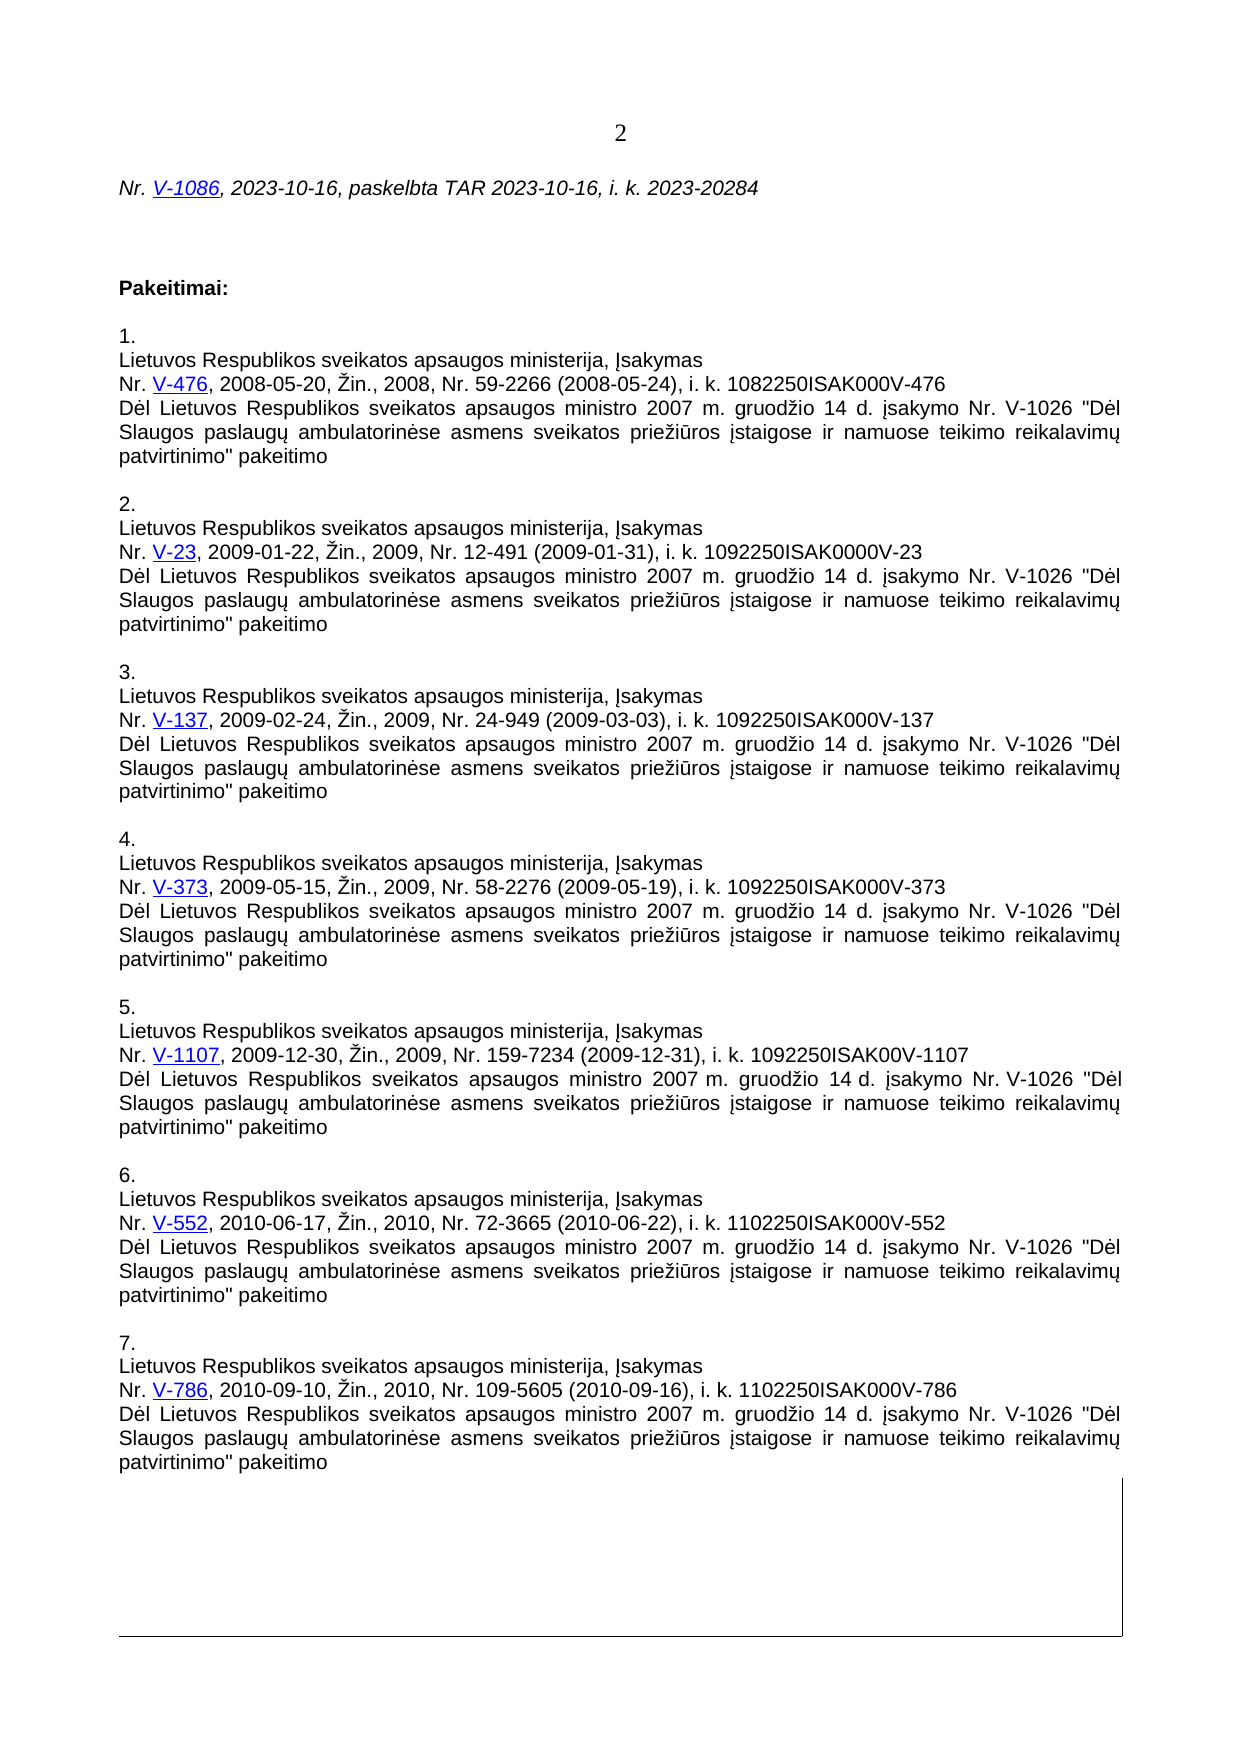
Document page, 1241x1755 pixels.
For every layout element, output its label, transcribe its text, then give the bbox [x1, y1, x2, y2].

text Lietuvos Respublikos sveikatos apsaugos ministerija, Įsakymas [119, 1354, 1122, 1378]
text Nr. V-1086, 2023-10-16, paskelbta TAR 2023-10-16, i. k. 2023-20284 [119, 176, 1122, 199]
text 1. [119, 324, 1122, 348]
text Lietuvos Respublikos sveikatos apsaugos ministerija, Įsakymas [119, 516, 1122, 540]
text Lietuvos Respublikos sveikatos apsaugos ministerija, Įsakymas [119, 348, 1122, 372]
text 7. [119, 1330, 1122, 1354]
text Dėl Lietuvos Respublikos sveikatos apsaugos ministro 2007 m. gruodžio 14 d. įsakymo Nr. V-1026 "Dėl Slaugos paslaugų ambulatorinėse asmens sveikatos priežiūros įstaigose ir namuose teikimo reikalavimų patvirtinimo" pakeitimo [119, 1402, 1122, 1474]
text Dėl Lietuvos Respublikos sveikatos apsaugos ministro 2007 m. gruodžio 14 d. įsakymo Nr. V-1026 "Dėl Slaugos paslaugų ambulatorinėse asmens sveikatos priežiūros įstaigose ir namuose teikimo reikalavimų patvirtinimo" pakeitimo [119, 899, 1122, 971]
text Dėl Lietuvos Respublikos sveikatos apsaugos ministro 2007 m. gruodžio 14 d. įsakymo Nr. V-1026 "Dėl Slaugos paslaugų ambulatorinėse asmens sveikatos priežiūros įstaigose ir namuose teikimo reikalavimų patvirtinimo" pakeitimo [119, 1234, 1122, 1306]
text 4. [119, 827, 1122, 851]
text Dėl Lietuvos Respublikos sveikatos apsaugos ministro 2007 m. gruodžio 14 d. įsakymo Nr. V-1026 "Dėl Slaugos paslaugų ambulatorinėse asmens sveikatos priežiūros įstaigose ir namuose teikimo reikalavimų patvirtinimo" pakeitimo [119, 1067, 1122, 1139]
text Lietuvos Respublikos sveikatos apsaugos ministerija, Įsakymas [119, 1187, 1122, 1211]
text Nr. V-23, 2009-01-22, Žin., 2009, Nr. 12-491 (2009-01-31), i. k. 1092250ISAK0000V-23 [119, 540, 1122, 564]
text 6. [119, 1163, 1122, 1187]
text Nr. V-137, 2009-02-24, Žin., 2009, Nr. 24-949 (2009-03-03), i. k. 1092250ISAK000V-137 [119, 707, 1122, 731]
text 5. [119, 995, 1122, 1019]
text 3. [119, 659, 1122, 683]
text 2. [119, 492, 1122, 516]
text Lietuvos Respublikos sveikatos apsaugos ministerija, Įsakymas [119, 851, 1122, 875]
text Pakeitimai: [119, 276, 1122, 300]
text Dėl Lietuvos Respublikos sveikatos apsaugos ministro 2007 m. gruodžio 14 d. įsakymo Nr. V-1026 "Dėl Slaugos paslaugų ambulatorinėse asmens sveikatos priežiūros įstaigose ir namuose teikimo reikalavimų patvirtinimo" pakeitimo [119, 731, 1122, 803]
text Dėl Lietuvos Respublikos sveikatos apsaugos ministro 2007 m. gruodžio 14 d. įsakymo Nr. V-1026 "Dėl Slaugos paslaugų ambulatorinėse asmens sveikatos priežiūros įstaigose ir namuose teikimo reikalavimų patvirtinimo" pakeitimo [119, 396, 1122, 468]
text Dėl Lietuvos Respublikos sveikatos apsaugos ministro 2007 m. gruodžio 14 d. įsakymo Nr. V-1026 "Dėl Slaugos paslaugų ambulatorinėse asmens sveikatos priežiūros įstaigose ir namuose teikimo reikalavimų patvirtinimo" pakeitimo [119, 564, 1122, 636]
text Nr. V-476, 2008-05-20, Žin., 2008, Nr. 59-2266 (2008-05-24), i. k. 1082250ISAK000V-476 [119, 372, 1122, 396]
text Nr. V-786, 2010-09-10, Žin., 2010, Nr. 109-5605 (2010-09-16), i. k. 1102250ISAK000V-786 [119, 1378, 1122, 1402]
text Nr. V-552, 2010-06-17, Žin., 2010, Nr. 72-3665 (2010-06-22), i. k. 1102250ISAK000V-552 [119, 1211, 1122, 1234]
text Lietuvos Respublikos sveikatos apsaugos ministerija, Įsakymas [119, 683, 1122, 707]
text Nr. V-1107, 2009-12-30, Žin., 2009, Nr. 159-7234 (2009-12-31), i. k. 1092250ISAK00V-1107 [119, 1043, 1122, 1067]
text Nr. V-373, 2009-05-15, Žin., 2009, Nr. 58-2276 (2009-05-19), i. k. 1092250ISAK000V-373 [119, 875, 1122, 899]
text Lietuvos Respublikos sveikatos apsaugos ministerija, Įsakymas [119, 1019, 1122, 1043]
